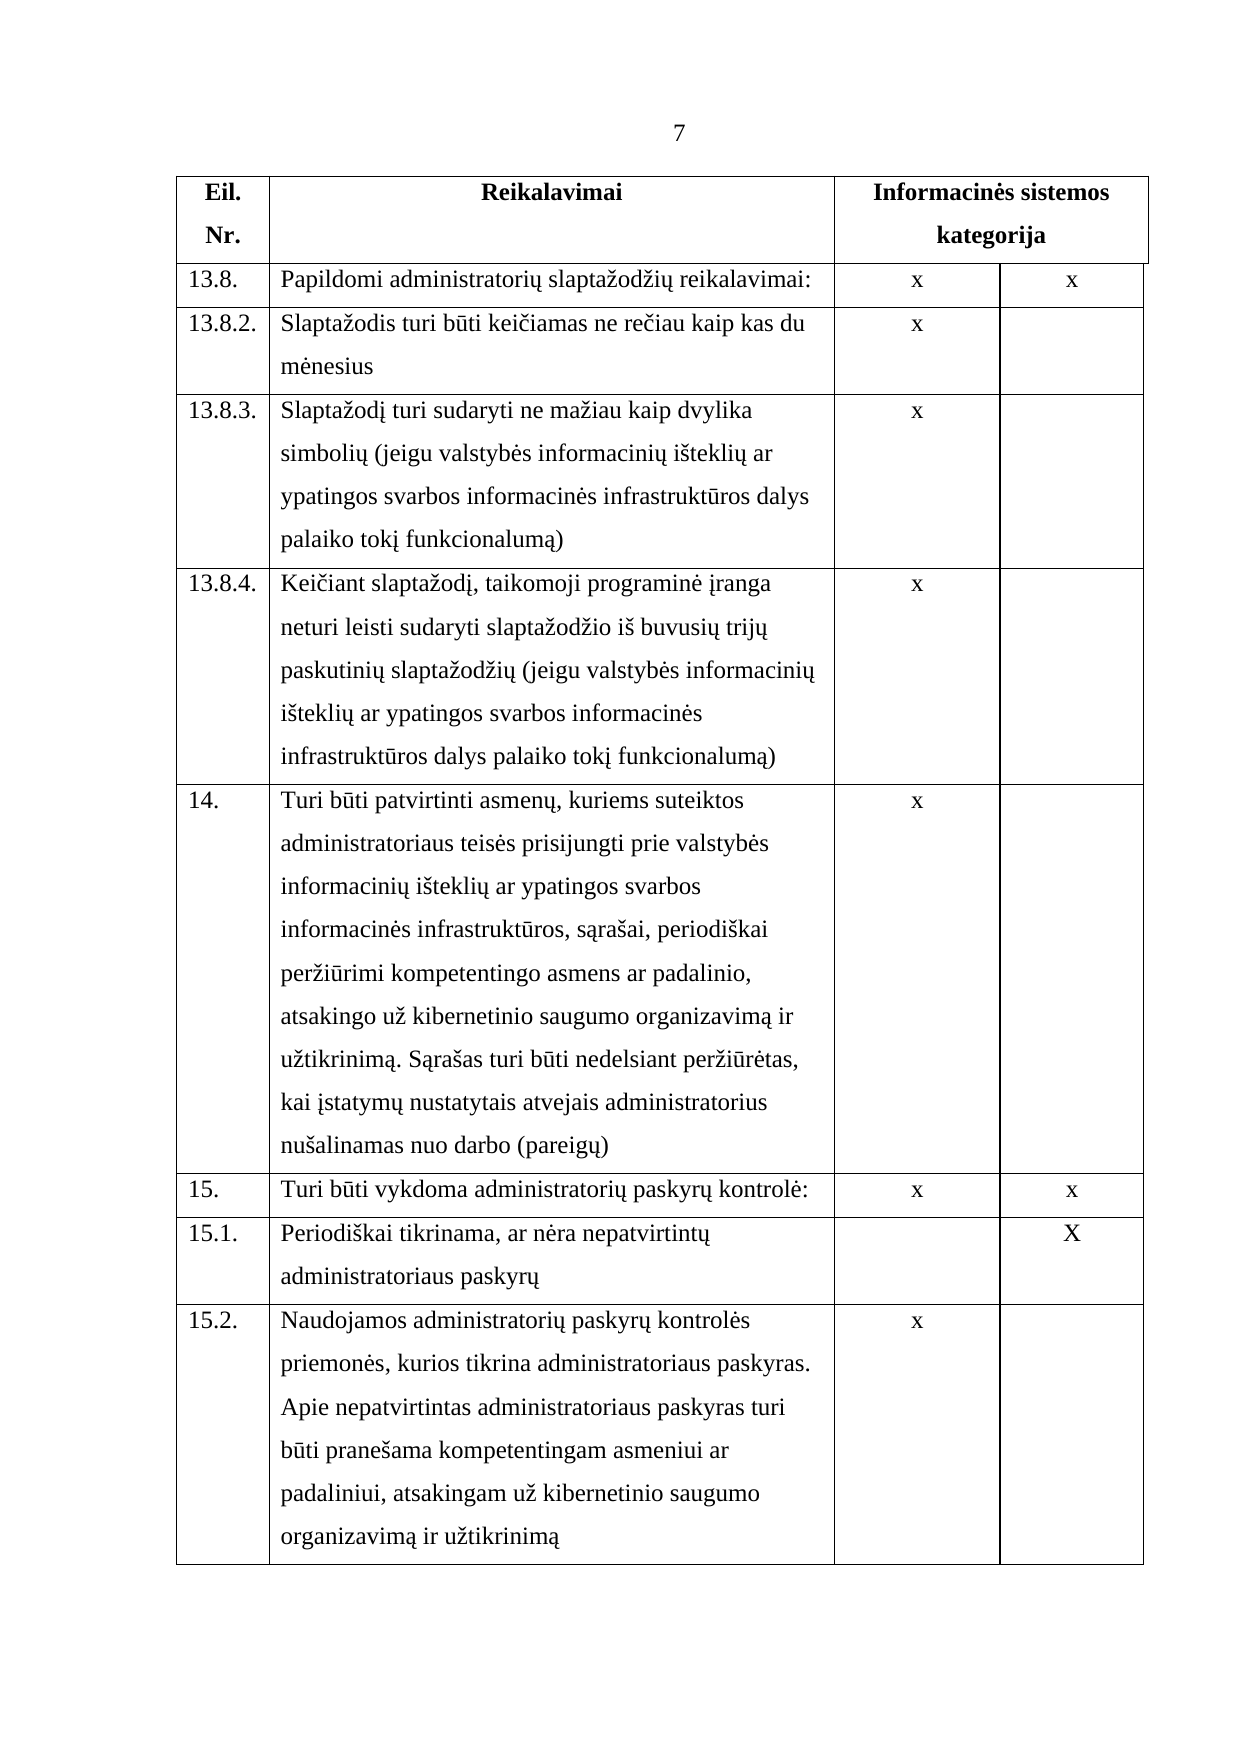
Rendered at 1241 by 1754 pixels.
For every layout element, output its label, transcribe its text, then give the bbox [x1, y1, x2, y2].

table_cell [1144, 1304, 1148, 1564]
table_cell [1144, 1217, 1148, 1304]
table_cell [835, 1218, 999, 1304]
table_cell x [1001, 264, 1143, 307]
table_cell x [835, 1174, 999, 1217]
table_cell 13.8.2. [177, 308, 269, 394]
table_cell 13.8. [177, 264, 269, 307]
table_cell Slaptažodį turi sudaryti ne mažiau kaip dvylika simbolių (jeigu valstybės informacinių išteklių ar ypatingos svarbos informacinės infrastruktūros dalys palaiko tokį funkcionalumą) [270, 395, 834, 567]
table_header Reikalavimai [270, 177, 834, 263]
table_cell 14. [177, 785, 269, 1173]
table_cell [1144, 1173, 1148, 1217]
table_cell X [1001, 1218, 1143, 1304]
table_cell [1001, 1305, 1143, 1564]
table_cell [1001, 785, 1143, 1173]
table_cell x [835, 785, 999, 1173]
table_cell [1001, 569, 1143, 784]
table_cell [1144, 568, 1148, 784]
table_cell [1144, 394, 1148, 567]
table_cell x [835, 1305, 999, 1564]
table_cell x [835, 569, 999, 784]
table_cell 15.2. [177, 1305, 269, 1564]
table_header Informacinės sistemos kategorija [835, 177, 1148, 263]
table_cell Keičiant slaptažodį, taikomoji programinė įranga neturi leisti sudaryti slaptažodžio iš buvusių trijų paskutinių slaptažodžių (jeigu valstybės informacinių išteklių ar ypatingos svarbos informacinės infrastruktūros dalys palaiko tokį funkcionalumą) [270, 569, 834, 784]
table_cell Turi būti patvirtinti asmenų, kuriems suteiktos administratoriaus teisės prisijungti prie valstybės informacinių išteklių ar ypatingos svarbos informacinės infrastruktūros, sąrašai, periodiškai peržiūrimi kompetentingo asmens ar padalinio, atsakingo už kibernetinio saugumo organizavimą ir užtikrinimą. Sąrašas turi būti nedelsiant peržiūrėtas, kai įstatymų nustatytais atvejais administratorius nušalinamas nuo darbo (pareigų) [270, 785, 834, 1173]
table_cell Periodiškai tikrinama, ar nėra nepatvirtintų administratoriaus paskyrų [270, 1218, 834, 1304]
table_cell Papildomi administratorių slaptažodžių reikalavimai: [270, 264, 834, 307]
table_cell [1001, 308, 1143, 394]
table_cell 15.1. [177, 1218, 269, 1304]
table_cell x [835, 395, 999, 567]
table_cell 13.8.4. [177, 569, 269, 784]
table_cell 15. [177, 1174, 269, 1217]
table_cell Turi būti vykdoma administratorių paskyrų kontrolė: [270, 1174, 834, 1217]
table_cell [1144, 784, 1148, 1173]
table_header Eil. Nr. [177, 177, 269, 263]
table_cell x [835, 264, 999, 307]
table_cell 13.8.3. [177, 395, 269, 567]
table_cell x [1001, 1174, 1143, 1217]
table_cell [1001, 395, 1143, 567]
table_cell x [835, 308, 999, 394]
table_cell [1144, 307, 1148, 394]
table_cell Naudojamos administratorių paskyrų kontrolės priemonės, kurios tikrina administratoriaus paskyras. Apie nepatvirtintas administratoriaus paskyras turi būti pranešama kompetentingam asmeniui ar padaliniui, atsakingam už kibernetinio saugumo organizavimą ir užtikrinimą [270, 1305, 834, 1564]
table_cell [1144, 264, 1148, 307]
table_cell Slaptažodis turi būti keičiamas ne rečiau kaip kas du mėnesius [270, 308, 834, 394]
